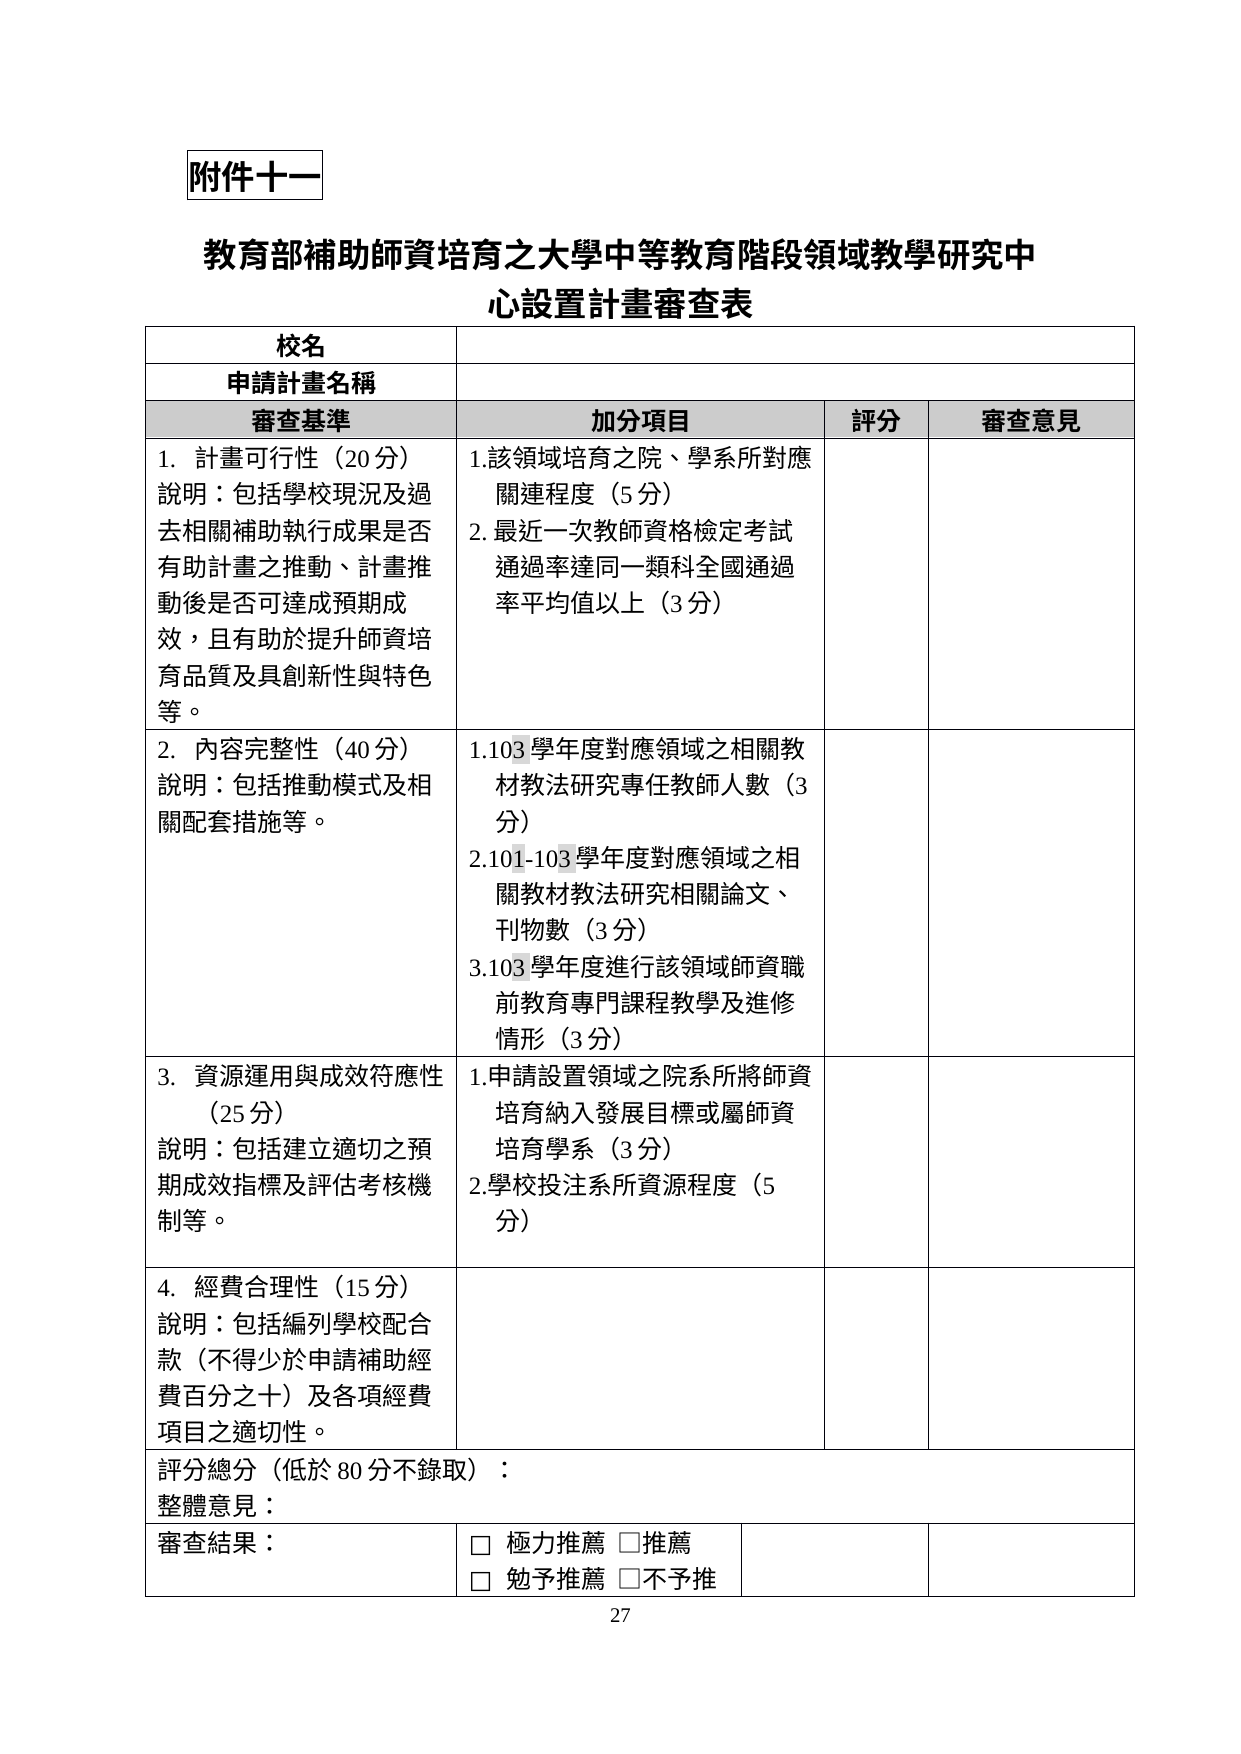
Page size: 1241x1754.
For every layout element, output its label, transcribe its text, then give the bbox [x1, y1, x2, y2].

text 教育部補助師資培育之大學中等教育階段領域教學研究中心設置計畫審查表 [187, 229, 1053, 326]
table_header 校名 [146, 327, 456, 363]
table_cell 申請計畫名稱 [146, 364, 456, 400]
text 附件十一 [188, 151, 322, 199]
table_cell [825, 1268, 928, 1449]
table_cell [457, 364, 1134, 400]
table_cell 審查意見 [929, 401, 1134, 437]
table_cell [825, 730, 928, 1056]
table_cell 1.該領域培育之院、學系所對應關連程度（5分） 2. 最近一次教師資格檢定考試通過率達同一類科全國通過率平均值以上（3分） [457, 439, 824, 728]
table_cell 1.103學年度對應領域之相關教材教法研究專任教師人數（3分） 2.101-103學年度對應領域之相關教材教法研究相關論文、刊物數（3分） 3.103學年度進行該領域師資職前教育專門課程教學及進修情形（3分） [457, 730, 824, 1056]
text [323, 150, 1053, 200]
table_cell 經費合理性（15分） 說明：包括編列學校配合款（不得少於申請補助經費百分之十）及各項經費項目之適切性。 [146, 1268, 456, 1449]
table_cell 資源運用與成效符應性（25分） 說明：包括建立適切之預期成效指標及評估考核機制等。 [146, 1057, 456, 1267]
table_cell 加分項目 [457, 401, 824, 437]
table_cell [457, 1268, 824, 1449]
table_cell [929, 1268, 1134, 1449]
table_header [457, 327, 1134, 363]
table_cell 計畫可行性（20分） 說明：包括學校現況及過去相關補助執行成果是否有助計畫之推動、計畫推動後是否可達成預期成效，且有助於提升師資培育品質及具創新性與特色等。 [146, 439, 456, 728]
table_cell 內容完整性（40分） 說明：包括推動模式及相關配套措施等。 [146, 730, 456, 1056]
table_cell [929, 439, 1134, 728]
table_cell [929, 1524, 1134, 1596]
table_cell 審查基準 [146, 401, 456, 437]
table_cell 1.申請設置領域之院系所將師資培育納入發展目標或屬師資培育學系（3分） 2.學校投注系所資源程度（5分） [457, 1057, 824, 1267]
table_cell 極力推薦 □推薦 勉予推薦 □不予推薦 [457, 1524, 741, 1596]
table_cell 評分總分（低於80分不錄取）： 整體意見： [146, 1450, 1134, 1523]
table_cell [825, 1057, 928, 1267]
table_cell [742, 1524, 928, 1596]
table_cell 評分 [825, 401, 928, 437]
table_cell [825, 439, 928, 728]
table_cell [929, 730, 1134, 1056]
table_cell [929, 1057, 1134, 1267]
table_cell 審查結果： [146, 1524, 456, 1596]
